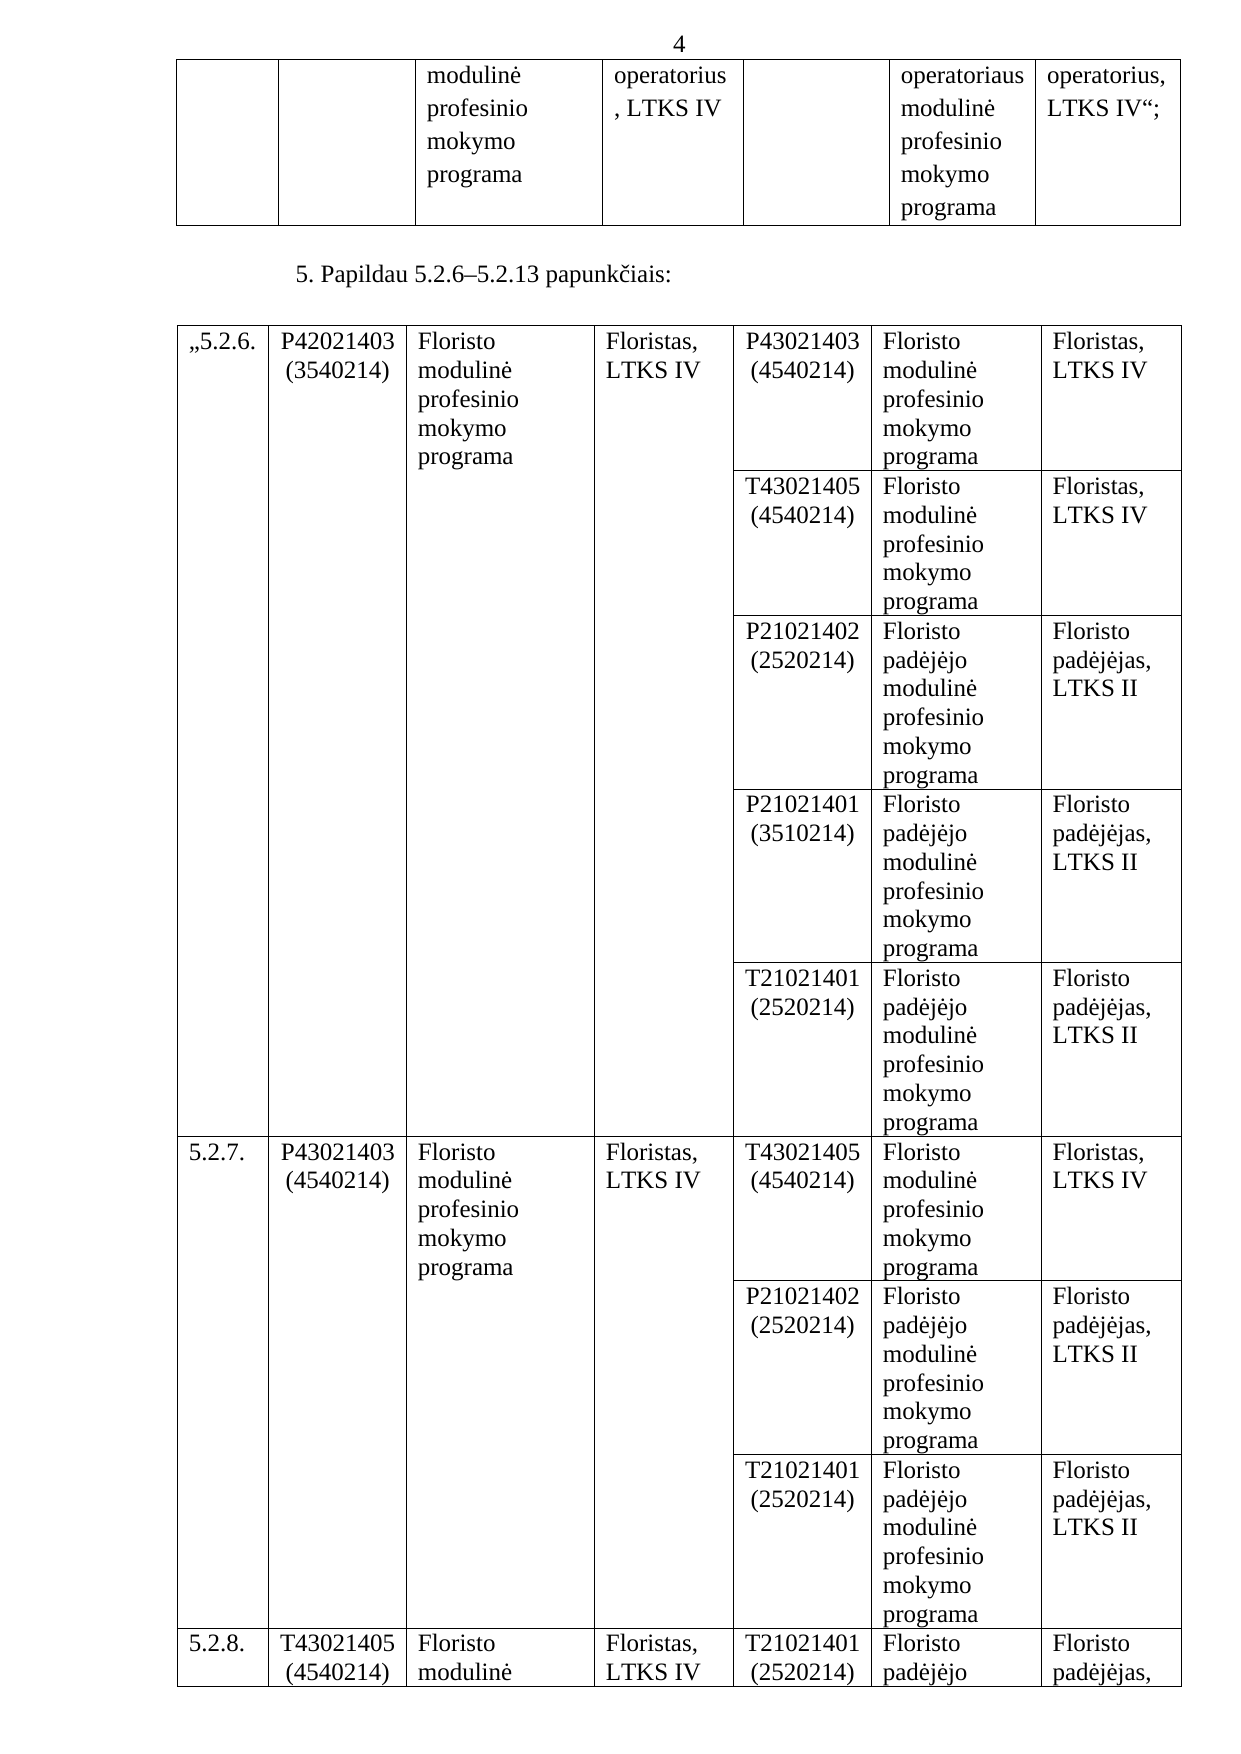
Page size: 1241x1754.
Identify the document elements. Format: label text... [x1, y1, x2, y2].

table_header Floristas, LTKS IV [1042, 326, 1181, 470]
table_cell Floristo padėjėjas, [1042, 1629, 1181, 1686]
table_cell Floristo padėjėjas, LTKS II [1042, 790, 1181, 962]
table_cell Floristo padėjėjo modulinė profesinio mokymo programa [872, 963, 1041, 1136]
table_header operatorius, LTKS IV“; [1036, 60, 1180, 225]
table_cell Floristo padėjėjo modulinė profesinio mokymo programa [872, 1455, 1041, 1627]
table_cell T21021401 (2520214) [734, 1455, 871, 1627]
table_cell Floristo modulinė [407, 1629, 594, 1686]
table_cell P21021402 (2520214) [734, 1281, 871, 1454]
table_cell P21021401 (3510214) [734, 790, 871, 962]
table_cell Floristas, LTKS IV [595, 1137, 733, 1627]
table_header Floristo modulinė profesinio mokymo programa [872, 326, 1041, 470]
table_cell T43021405 (4540214) [734, 471, 871, 615]
table_cell Floristo modulinė profesinio mokymo programa [407, 1137, 594, 1627]
table_cell Floristas, LTKS IV [1042, 471, 1181, 615]
table_header Floristas, LTKS IV [595, 326, 733, 1136]
table_header P43021403 (4540214) [734, 326, 871, 470]
table_cell T21021401 (2520214) [734, 1629, 871, 1686]
table_cell Floristo padėjėjas, LTKS II [1042, 1281, 1181, 1454]
table_header operatoriaus modulinė profesinio mokymo programa [890, 60, 1035, 225]
table_header operatorius, LTKS IV [603, 60, 743, 225]
table_cell Floristo modulinė profesinio mokymo programa [872, 1137, 1041, 1280]
table_cell Floristo padėjėjo modulinė profesinio mokymo programa [872, 616, 1041, 788]
table_cell Floristo padėjėjas, LTKS II [1042, 963, 1181, 1136]
table_header [744, 60, 889, 225]
table_cell Floristo padėjėjo [872, 1629, 1041, 1686]
table_cell Floristo padėjėjo modulinė profesinio mokymo programa [872, 1281, 1041, 1454]
table_cell Floristo padėjėjas, LTKS II [1042, 1455, 1181, 1627]
table_header „5.2.6. [178, 326, 268, 1136]
table_header [279, 60, 415, 225]
text 5. Papildau 5.2.6–5.2.13 papunkčiais: [295, 259, 1181, 288]
table_cell P43021403 (4540214) [269, 1137, 406, 1627]
table_cell Floristo padėjėjo modulinė profesinio mokymo programa [872, 790, 1041, 962]
table_cell T21021401 (2520214) [734, 963, 871, 1136]
table_cell 5.2.8. [178, 1629, 268, 1686]
table_cell T43021405 (4540214) [734, 1137, 871, 1280]
table_cell 5.2.7. [178, 1137, 268, 1627]
table_cell Floristas, LTKS IV [595, 1629, 733, 1686]
table_cell P21021402 (2520214) [734, 616, 871, 788]
table_cell T43021405 (4540214) [269, 1629, 406, 1686]
table_header modulinė profesinio mokymo programa [416, 60, 602, 225]
table_header [177, 60, 278, 225]
table_cell Floristo padėjėjas, LTKS II [1042, 616, 1181, 788]
table_header Floristo modulinė profesinio mokymo programa [407, 326, 594, 1136]
table_cell Floristas, LTKS IV [1042, 1137, 1181, 1280]
table_cell Floristo modulinė profesinio mokymo programa [872, 471, 1041, 615]
table_header P42021403 (3540214) [269, 326, 406, 1136]
